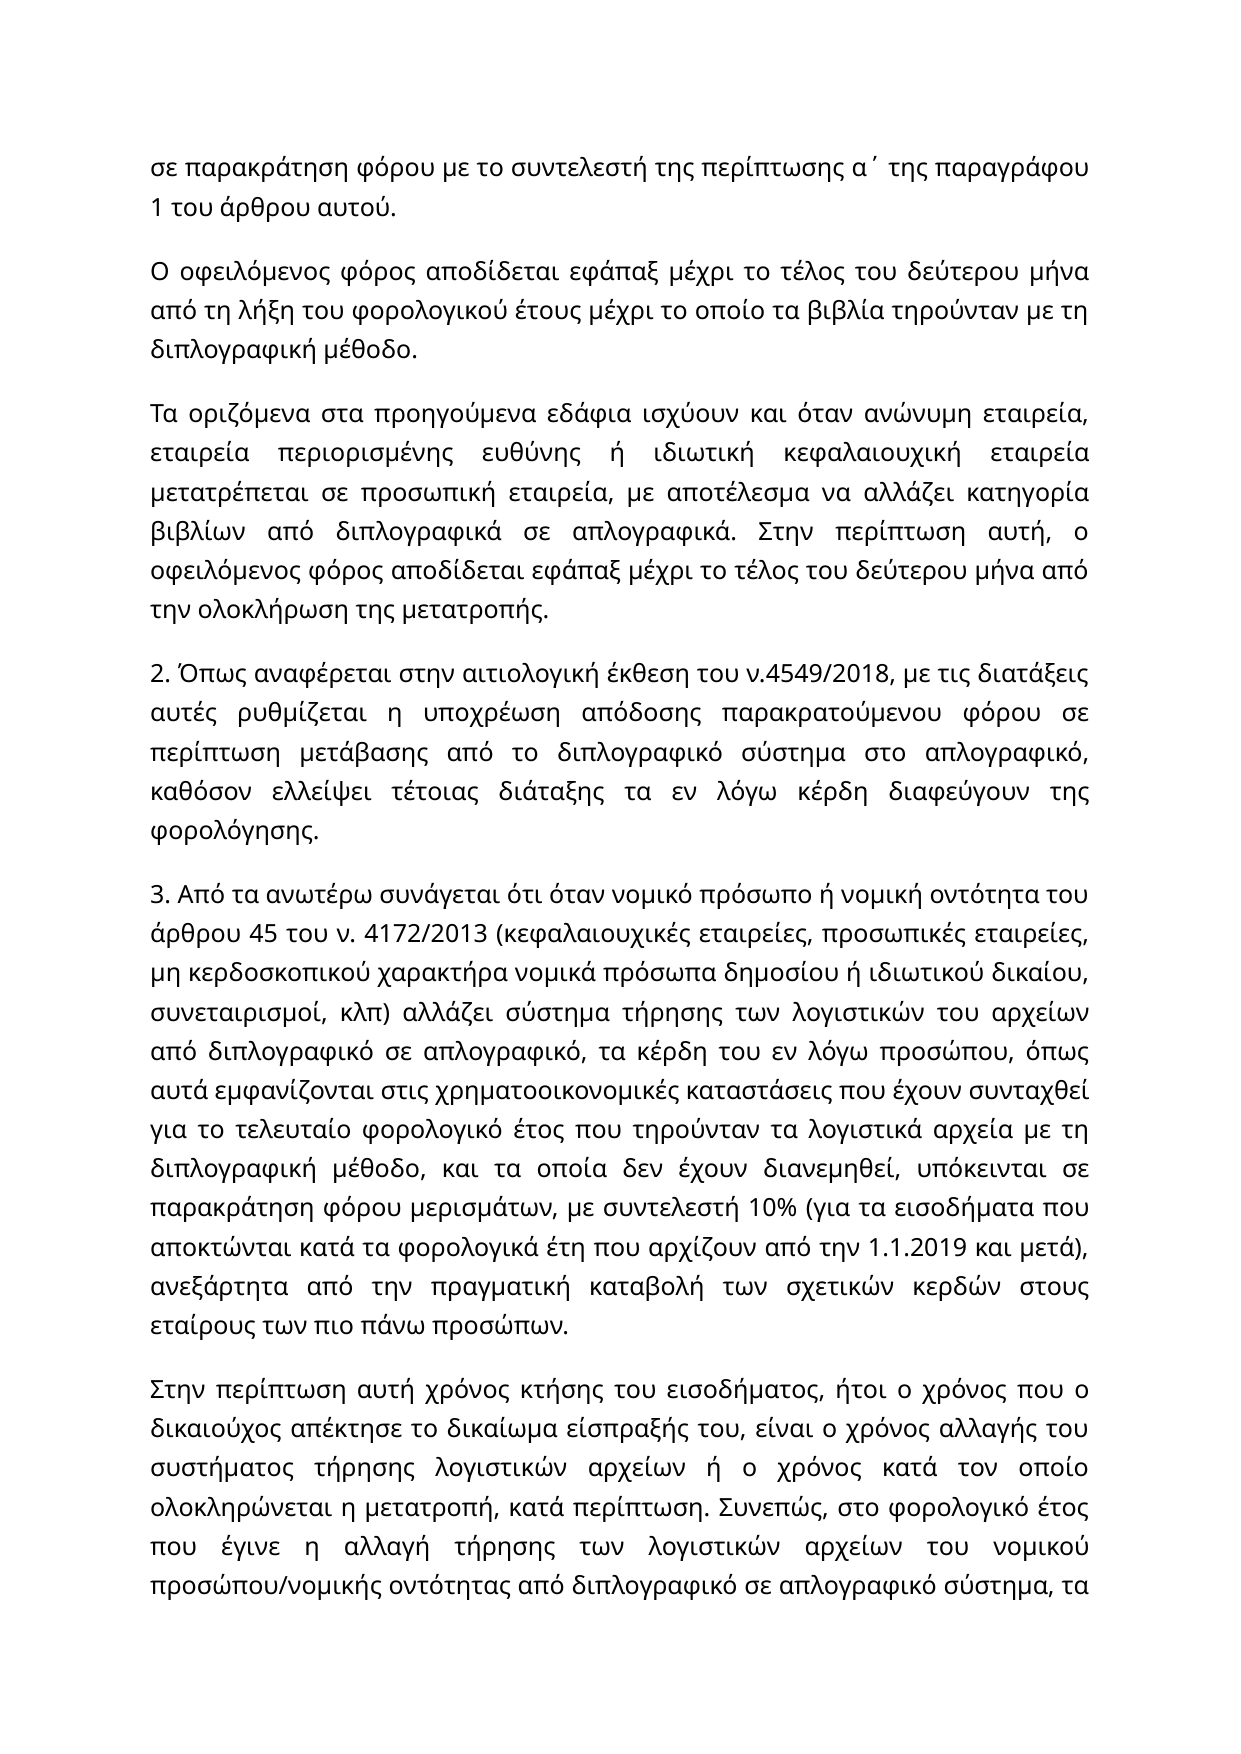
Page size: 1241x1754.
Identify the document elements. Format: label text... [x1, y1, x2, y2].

text 3. Από τα ανωτέρω συνάγεται ότι όταν νομικό πρόσωπο ή νομική οντότητα του άρθρου 45 του ν. 4172/2013 (κεφαλαιουχικές εταιρείες, προσωπικές εταιρείες, μη κερδοσκοπικού χαρακτήρα νομικά πρόσωπα δημοσίου ή ιδιωτικού δικαίου, συνεταιρισμοί, κλπ) αλλάζει σύστημα τήρησης των λογιστικών του αρχείων από διπλογραφικό σε απλογραφικό, τα κέρδη του εν λόγω προσώπου, όπως αυτά εμφανίζονται στις χρηματοοικονομικές καταστάσεις που έχουν συνταχθεί για το τελευταίο φορολογικό έτος που τηρούνταν τα λογιστικά αρχεία με τη διπλογραφική μέθοδο, και τα οποία δεν έχουν διανεμηθεί, υπόκεινται σε παρακράτηση φόρου μερισμάτων, με συντελεστή 10% (για τα εισοδήματα που αποκτώνται κατά τα φορολογικά έτη που αρχίζουν από την 1.1.2019 και μετά), ανεξάρτητα από την πραγματική καταβολή των σχετικών κερδών στους εταίρους των πιο πάνω προσώπων. [150, 877, 1090, 1342]
text Στην περίπτωση αυτή χρόνος κτήσης του εισοδήματος, ήτοι ο χρόνος που ο δικαιούχος απέκτησε το δικαίωμα είσπραξής του, είναι ο χρόνος αλλαγής του συστήματος τήρησης λογιστικών αρχείων ή ο χρόνος κατά τον οποίο ολοκληρώνεται η μετατροπή, κατά περίπτωση. Συνεπώς, στο φορολογικό έτος που έγινε η αλλαγή τήρησης των λογιστικών αρχείων του νομικού προσώπου/νομικής οντότητας από διπλογραφικό σε απλογραφικό σύστημα, τα [150, 1372, 1090, 1602]
text 2. Όπως αναφέρεται στην αιτιολογική έκθεση του ν.4549/2018, με τις διατάξεις αυτές ρυθμίζεται η υποχρέωση απόδοσης παρακρατούμενου φόρου σε περίπτωση μετάβασης από το διπλογραφικό σύστημα στο απλογραφικό, καθόσον ελλείψει τέτοιας διάταξης τα εν λόγω κέρδη διαφεύγουν της φορολόγησης. [150, 656, 1090, 847]
text Ο οφειλόμενος φόρος αποδίδεται εφάπαξ μέχρι το τέλος του δεύτερου μήνα από τη λήξη του φορολογικού έτους μέχρι το οποίο τα βιβλία τηρούνταν με τη διπλογραφική μέθοδο. [150, 253, 1090, 366]
text σε παρακράτηση φόρου με το συντελεστή της περίπτωσης α΄ της παραγράφου 1 του άρθρου αυτού. [150, 150, 1090, 223]
text Τα οριζόμενα στα προηγούμενα εδάφια ισχύουν και όταν ανώνυμη εταιρεία, εταιρεία περιορισμένης ευθύνης ή ιδιωτική κεφαλαιουχική εταιρεία μετατρέπεται σε προσωπική εταιρεία, με αποτέλεσμα να αλλάζει κατηγορία βιβλίων από διπλογραφικά σε απλογραφικά. Στην περίπτωση αυτή, ο οφειλόμενος φόρος αποδίδεται εφάπαξ μέχρι το τέλος του δεύτερου μήνα από την ολοκλήρωση της μετατροπής. [150, 396, 1090, 626]
